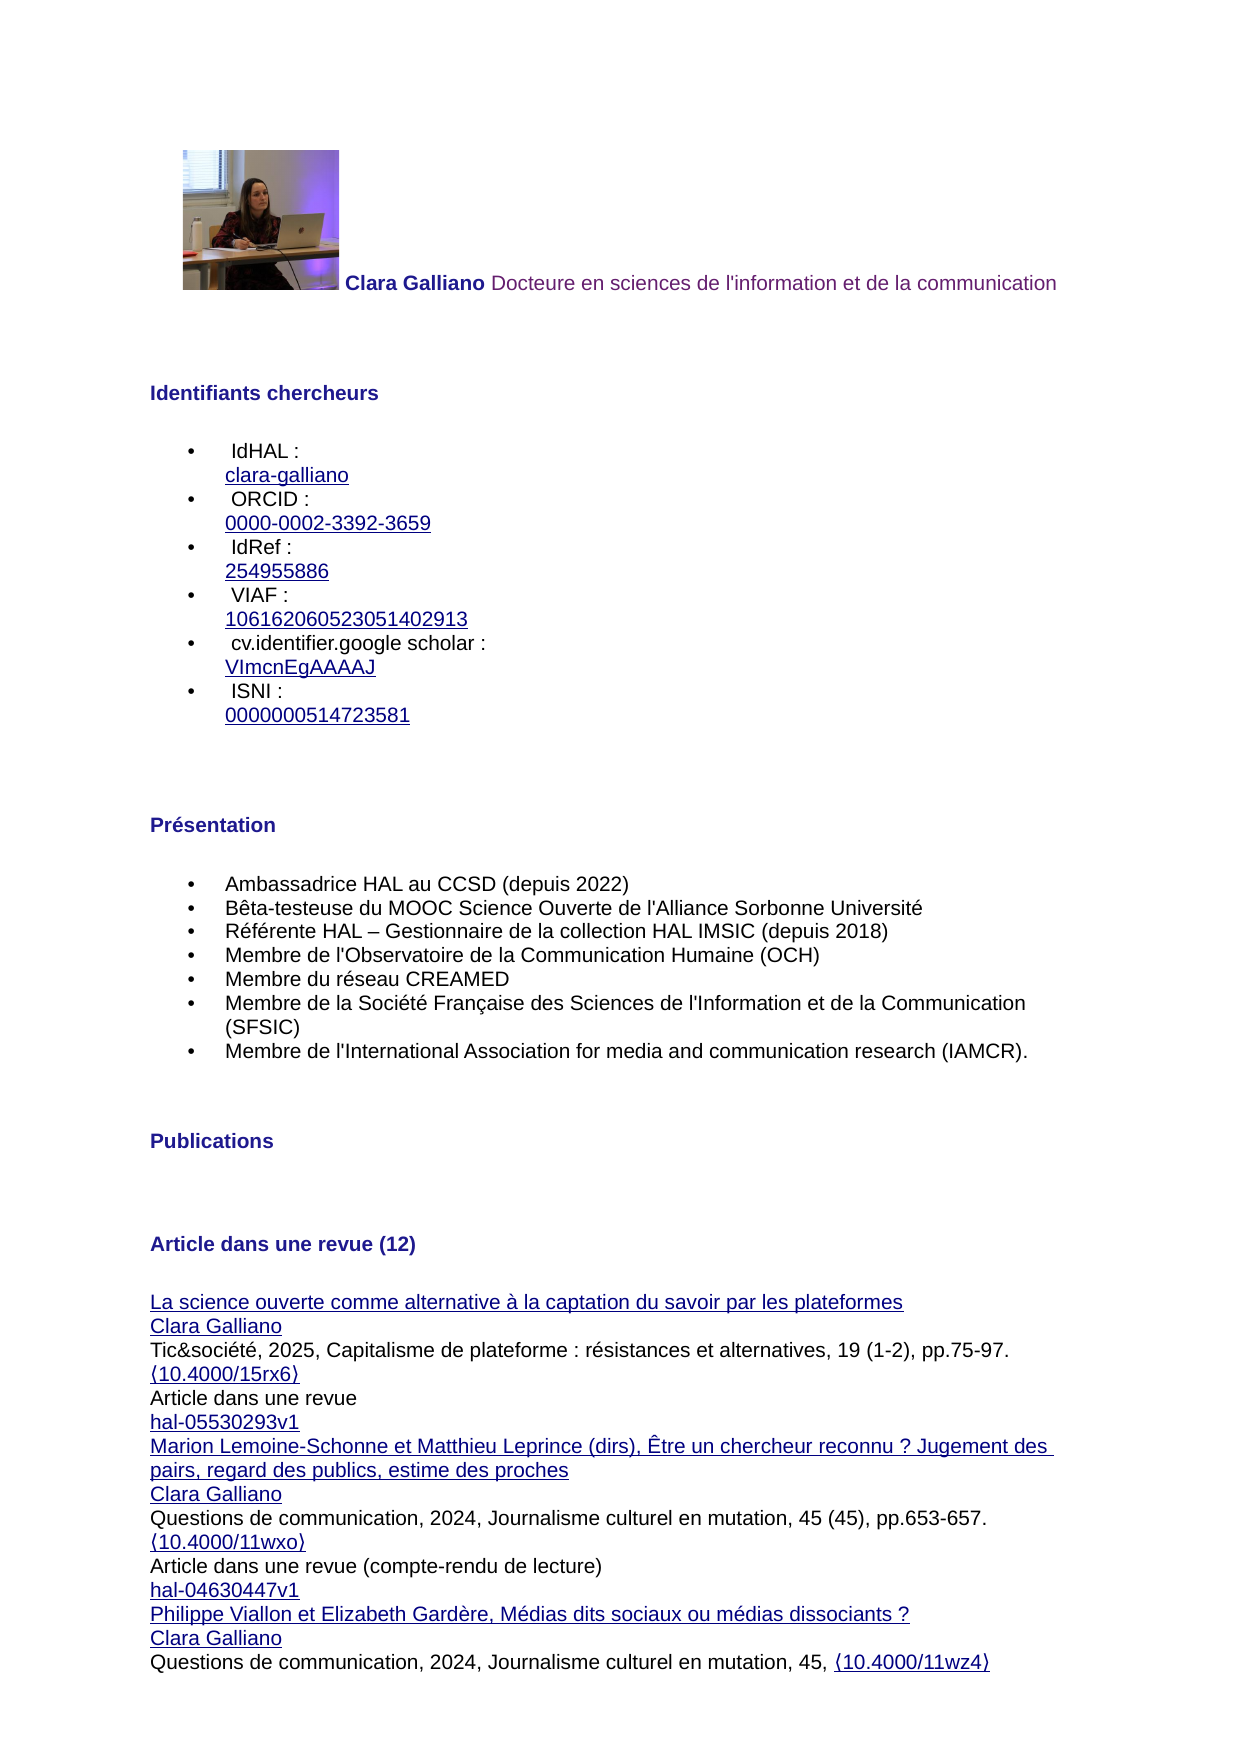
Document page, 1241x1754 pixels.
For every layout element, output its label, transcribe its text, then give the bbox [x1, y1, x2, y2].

list ORCID : [187, 487, 1090, 511]
list IdHAL : [187, 439, 1090, 463]
table_cell Marion Lemoine-Schonne et Matthieu Leprince (dirs), Être un chercheur reconnu ? Jugement des pairs, regard des publics, estime des proches Clara Galliano Questions de communication, 2024, Journalisme culturel en mutation, 45 (45), pp.653-657. ⟨10.4000/11wxo⟩ Article dans une revue (compte-rendu de lecture) hal-04630447v1 [150, 1434, 1090, 1602]
list VIAF : [187, 583, 1090, 607]
list ISNI : [187, 679, 1090, 703]
list Membre du réseau CREAMED [187, 967, 1090, 991]
list Membre de l'Observatoire de la Communication Humaine (OCH) [187, 943, 1090, 967]
list clara-galliano [187, 463, 1090, 487]
list Référente HAL – Gestionnaire de la collection HAL IMSIC (depuis 2018) [187, 919, 1090, 943]
table_header La science ouverte comme alternative à la captation du savoir par les plateformes Clara Galliano Tic&société, 2025, Capitalisme de plateforme : résistances et alternatives, 19 (1-2), pp.75-97. ⟨10.4000/15rx6⟩ Article dans une revue hal-05530293v1 [150, 1290, 1090, 1434]
list 0000-0002-3392-3659 [187, 511, 1090, 535]
list VImcnEgAAAAJ [187, 655, 1090, 679]
subtitle Identifiants chercheurs [150, 381, 1090, 405]
list cv.identifier.google scholar : [187, 631, 1090, 655]
list Membre de l'International Association for media and communication research (IAMCR). [187, 1039, 1090, 1063]
subtitle Article dans une revue (12) [150, 1232, 1090, 1256]
table_cell Philippe Viallon et Elizabeth Gardère, Médias dits sociaux ou médias dissociants ? Clara Galliano Questions de communication, 2024, Journalisme culturel en mutation, 45, ⟨10.4000/11wz4⟩ [150, 1602, 1090, 1673]
subtitle Clara Galliano Docteure en sciences de l'information et de la communication [150, 150, 1090, 294]
list 254955886 [187, 559, 1090, 583]
list IdRef : [187, 535, 1090, 559]
list 0000000514723581 [187, 703, 1090, 727]
list 106162060523051402913 [187, 607, 1090, 631]
picture [182, 150, 340, 290]
list Membre de la Société Française des Sciences de l'Information et de la Communication (SFSIC) [187, 991, 1090, 1039]
list Bêta-testeuse du MOOC Science Ouverte de l'Alliance Sorbonne Université [187, 895, 1090, 919]
list Ambassadrice HAL au CCSD (depuis 2022) [187, 871, 1090, 895]
subtitle Présentation [150, 813, 1090, 837]
subtitle Publications [150, 1129, 1090, 1153]
